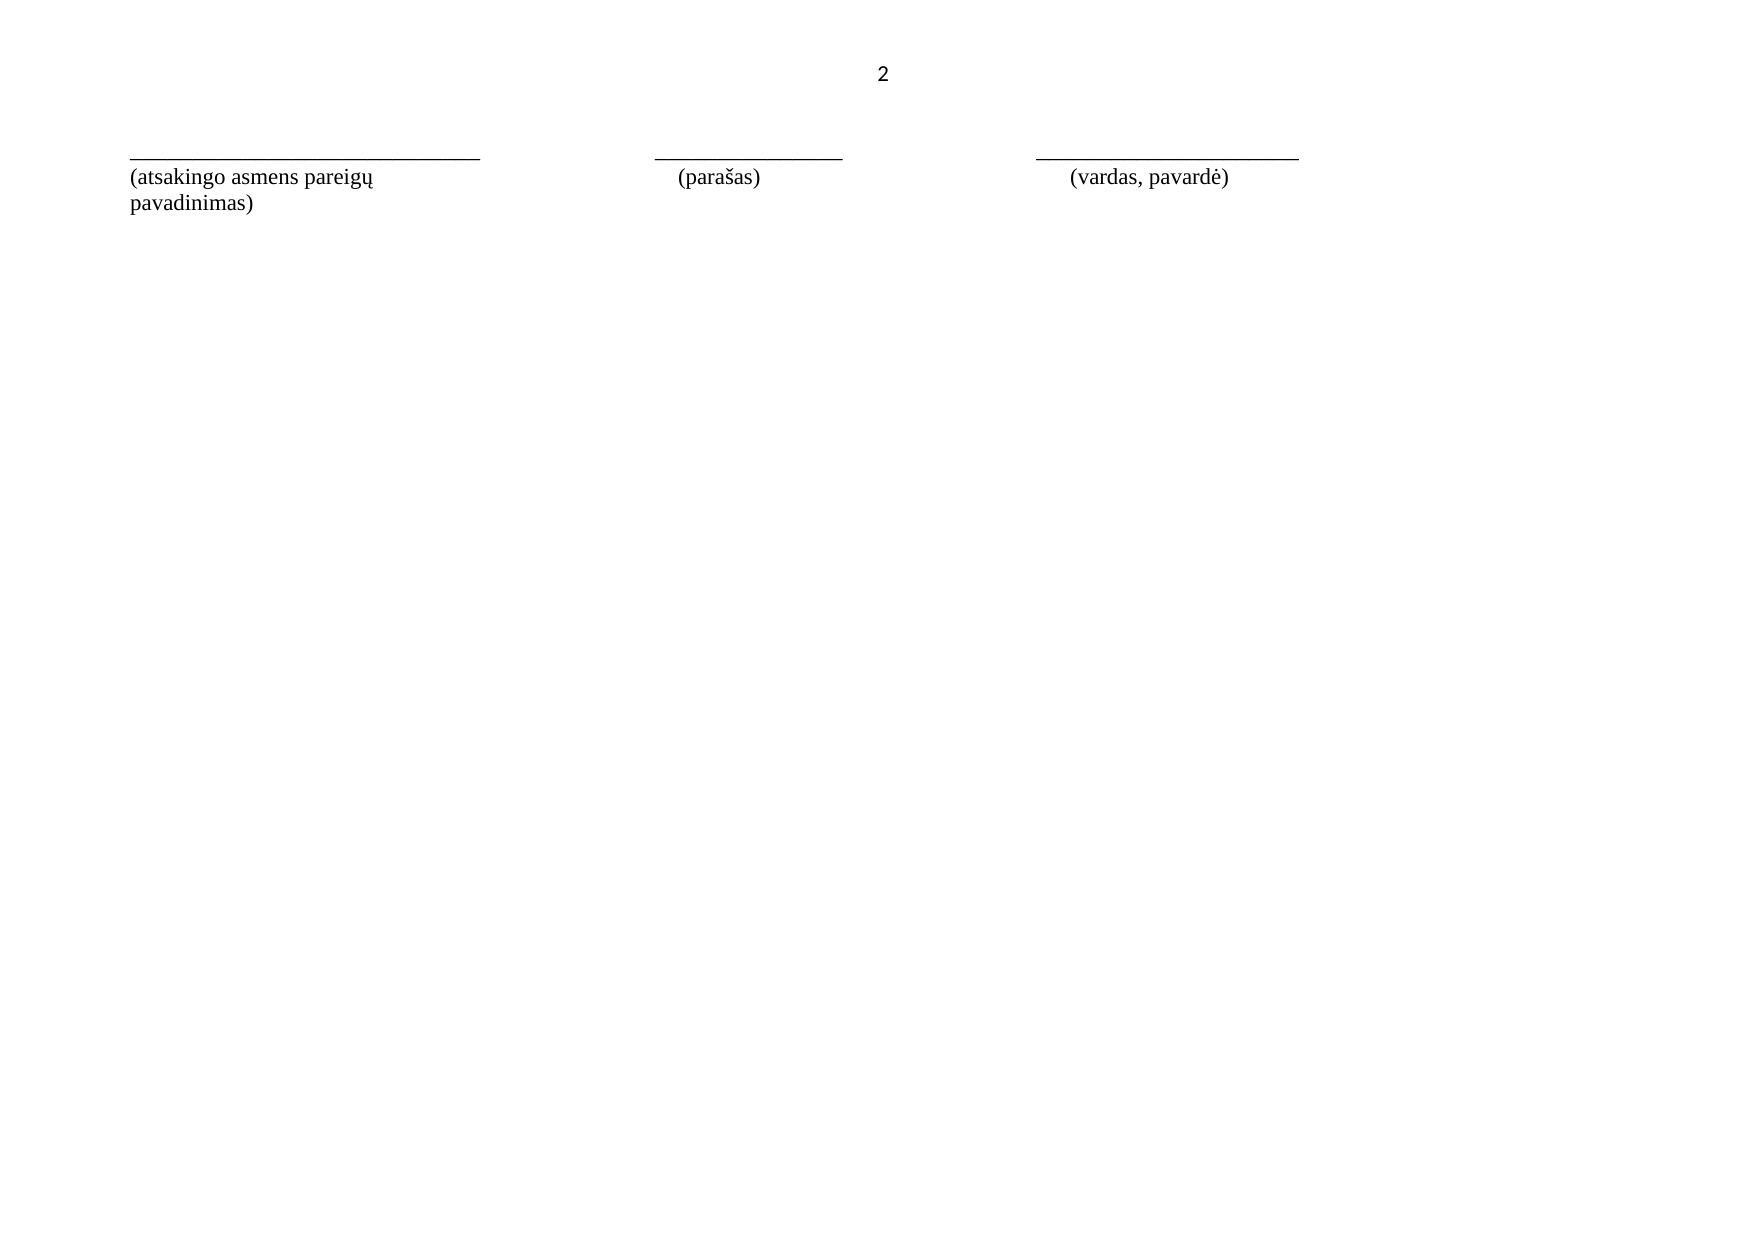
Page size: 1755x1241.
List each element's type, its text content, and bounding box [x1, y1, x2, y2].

text ____________________________ _______________ _____________________ [130, 134, 1636, 163]
text (atsakingo asmens pareigų (parašas) (vardas, pavardė) [130, 163, 1636, 189]
text pavadinimas) [130, 189, 1636, 216]
